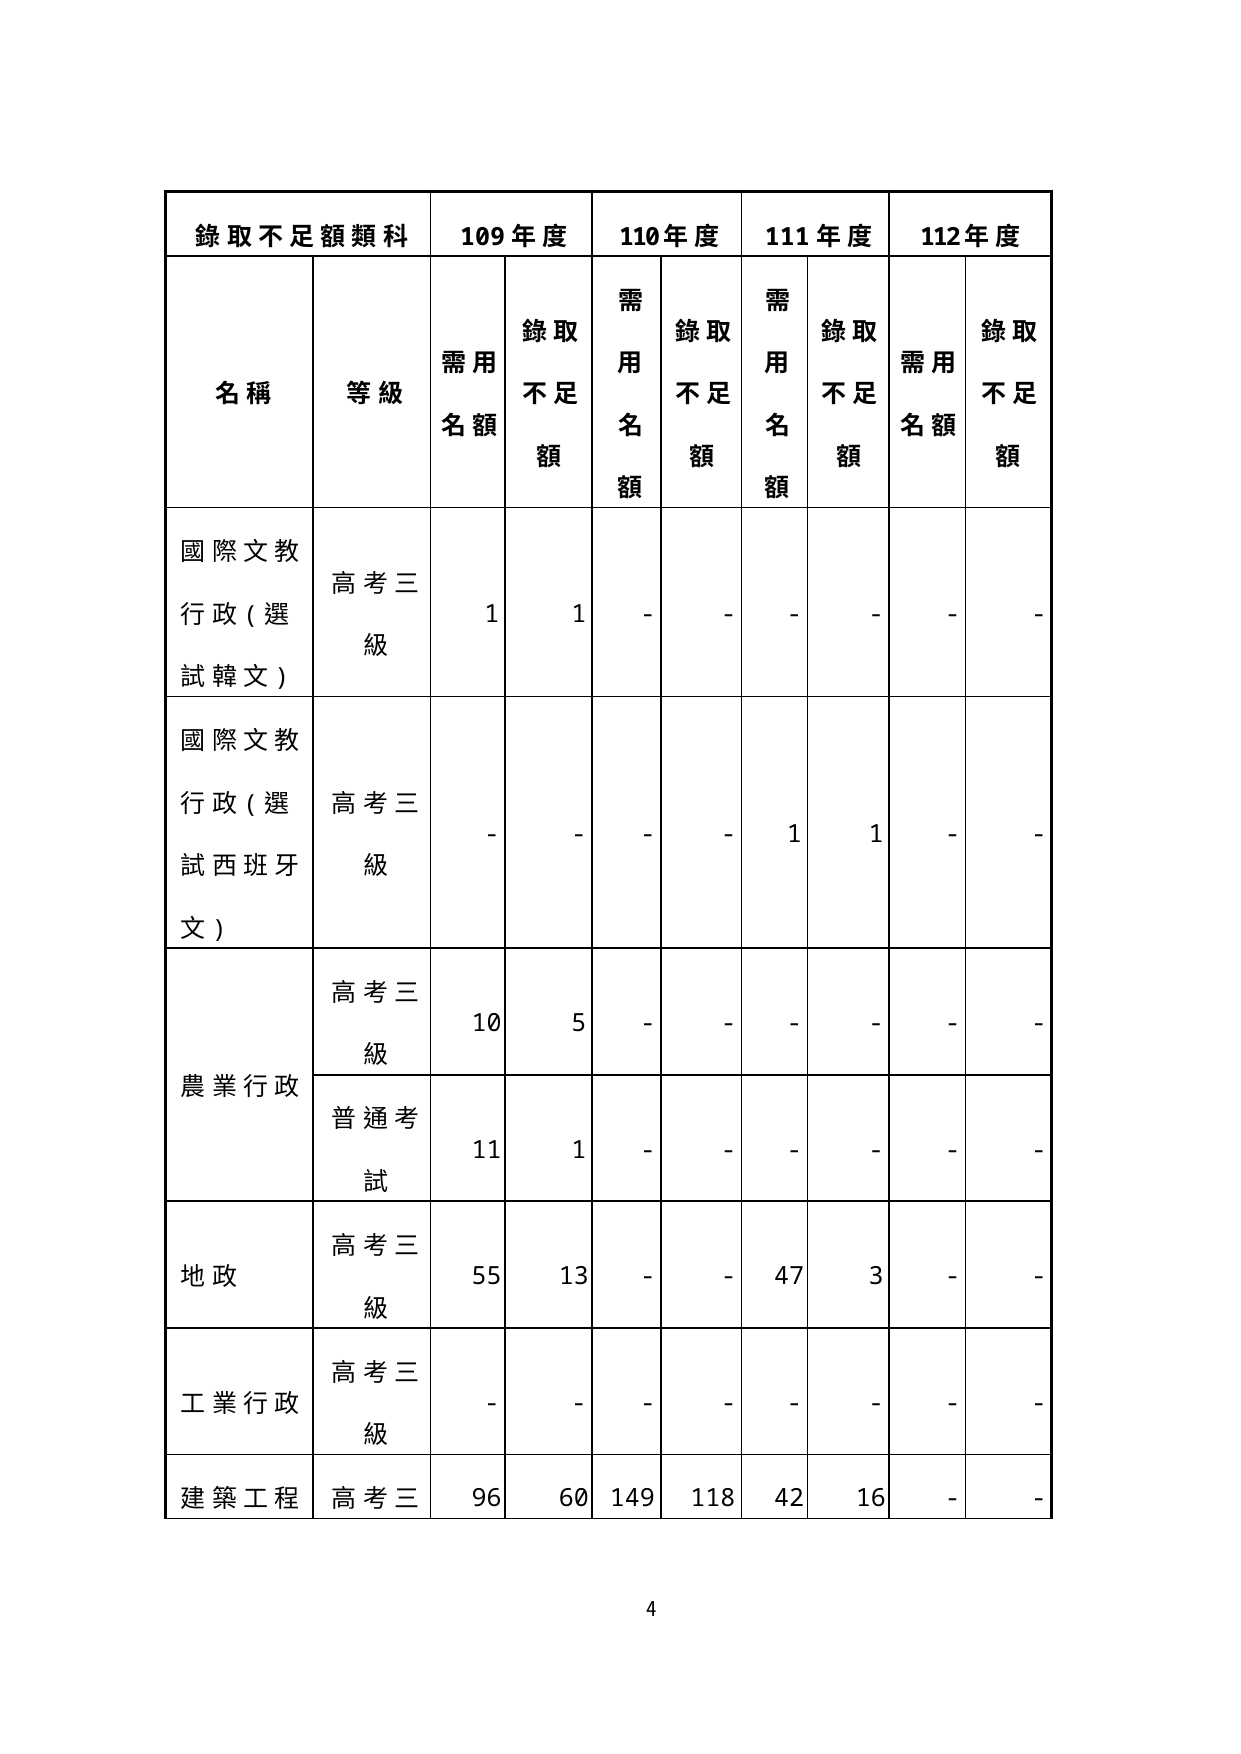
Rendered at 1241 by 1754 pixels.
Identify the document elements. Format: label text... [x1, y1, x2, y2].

table_cell 錄取不足額 [506, 257, 591, 507]
table_cell 60 [506, 1455, 591, 1518]
table_cell - [966, 508, 1050, 696]
table_cell - [662, 1329, 741, 1453]
table_cell 需用 名額 [742, 257, 807, 507]
table_cell - [662, 1202, 741, 1327]
table_cell - [890, 697, 965, 947]
table_cell 工業行政 [167, 1329, 312, 1453]
table_cell 42 [742, 1455, 807, 1518]
table_cell 高考三級 [314, 697, 430, 947]
table_cell - [662, 508, 741, 696]
table_cell 96 [431, 1455, 504, 1518]
table_cell - [742, 1076, 807, 1200]
table_header 110年度 [593, 193, 741, 255]
table_cell 118 [662, 1455, 741, 1518]
table_cell - [662, 697, 741, 947]
table_cell - [593, 1076, 660, 1200]
table_cell 55 [431, 1202, 504, 1327]
table_cell - [593, 949, 660, 1074]
table_cell 1 [506, 1076, 591, 1200]
table_cell - [593, 1329, 660, 1453]
table_cell 錄取不足額 [966, 257, 1050, 507]
table_cell - [431, 1329, 504, 1453]
table_cell - [966, 1076, 1050, 1200]
table_cell 149 [593, 1455, 660, 1518]
table_cell - [966, 1329, 1050, 1453]
table_cell 1 [431, 508, 504, 696]
table_cell 16 [808, 1455, 888, 1518]
table_cell 錄取不足額 [808, 257, 888, 507]
table_cell 高考三級 [314, 508, 430, 696]
table_cell 13 [506, 1202, 591, 1327]
table_cell - [593, 1202, 660, 1327]
table_cell 11 [431, 1076, 504, 1200]
table_cell - [808, 949, 888, 1074]
table_cell 高考三級 [314, 1202, 430, 1327]
table_cell - [742, 1329, 807, 1453]
table_cell - [966, 697, 1050, 947]
table_cell - [890, 949, 965, 1074]
table_cell - [808, 508, 888, 696]
table_cell - [742, 508, 807, 696]
table_header 錄取不足額類科 [167, 193, 430, 255]
table_cell - [742, 949, 807, 1074]
table_cell 高考三級 [314, 949, 430, 1074]
table_cell - [966, 949, 1050, 1074]
table_cell - [593, 697, 660, 947]
table_cell - [662, 1076, 741, 1200]
table_cell 地政 [167, 1202, 312, 1327]
table_cell 需用 名額 [431, 257, 504, 507]
table_cell 等級 [314, 257, 430, 507]
table_cell - [890, 1455, 965, 1518]
table_cell - [890, 1329, 965, 1453]
table_cell 1 [506, 508, 591, 696]
table_cell 高考三 [314, 1455, 430, 1518]
table_header 111年度 [742, 193, 888, 255]
table_cell - [593, 508, 660, 696]
table_cell - [506, 1329, 591, 1453]
table_cell - [966, 1202, 1050, 1327]
table_cell 47 [742, 1202, 807, 1327]
table_cell 建築工程 [167, 1455, 312, 1518]
table_cell - [966, 1455, 1050, 1518]
table_cell 國際文教行政(選試韓文) [167, 508, 312, 696]
table_cell 需用 名額 [593, 257, 660, 507]
table_header 109年度 [431, 193, 591, 255]
table_cell - [431, 697, 504, 947]
table_header 112年度 [890, 193, 1050, 255]
table_cell 國際文教行政(選試西班牙文) [167, 697, 312, 947]
table_cell - [506, 697, 591, 947]
table_cell 10 [431, 949, 504, 1074]
table_cell 5 [506, 949, 591, 1074]
table_cell 農業行政 [167, 949, 312, 1200]
table_cell 錄取不足額 [662, 257, 741, 507]
table_cell 普通考試 [314, 1076, 430, 1200]
table_cell - [808, 1329, 888, 1453]
table_cell 1 [808, 697, 888, 947]
table_cell 3 [808, 1202, 888, 1327]
table_cell 名稱 [167, 257, 312, 507]
table_cell - [808, 1076, 888, 1200]
table_cell - [662, 949, 741, 1074]
table_cell 高考三級 [314, 1329, 430, 1453]
table_cell - [890, 508, 965, 696]
table_cell 需用 名額 [890, 257, 965, 507]
table_cell 1 [742, 697, 807, 947]
table_cell - [890, 1202, 965, 1327]
table_cell - [890, 1076, 965, 1200]
